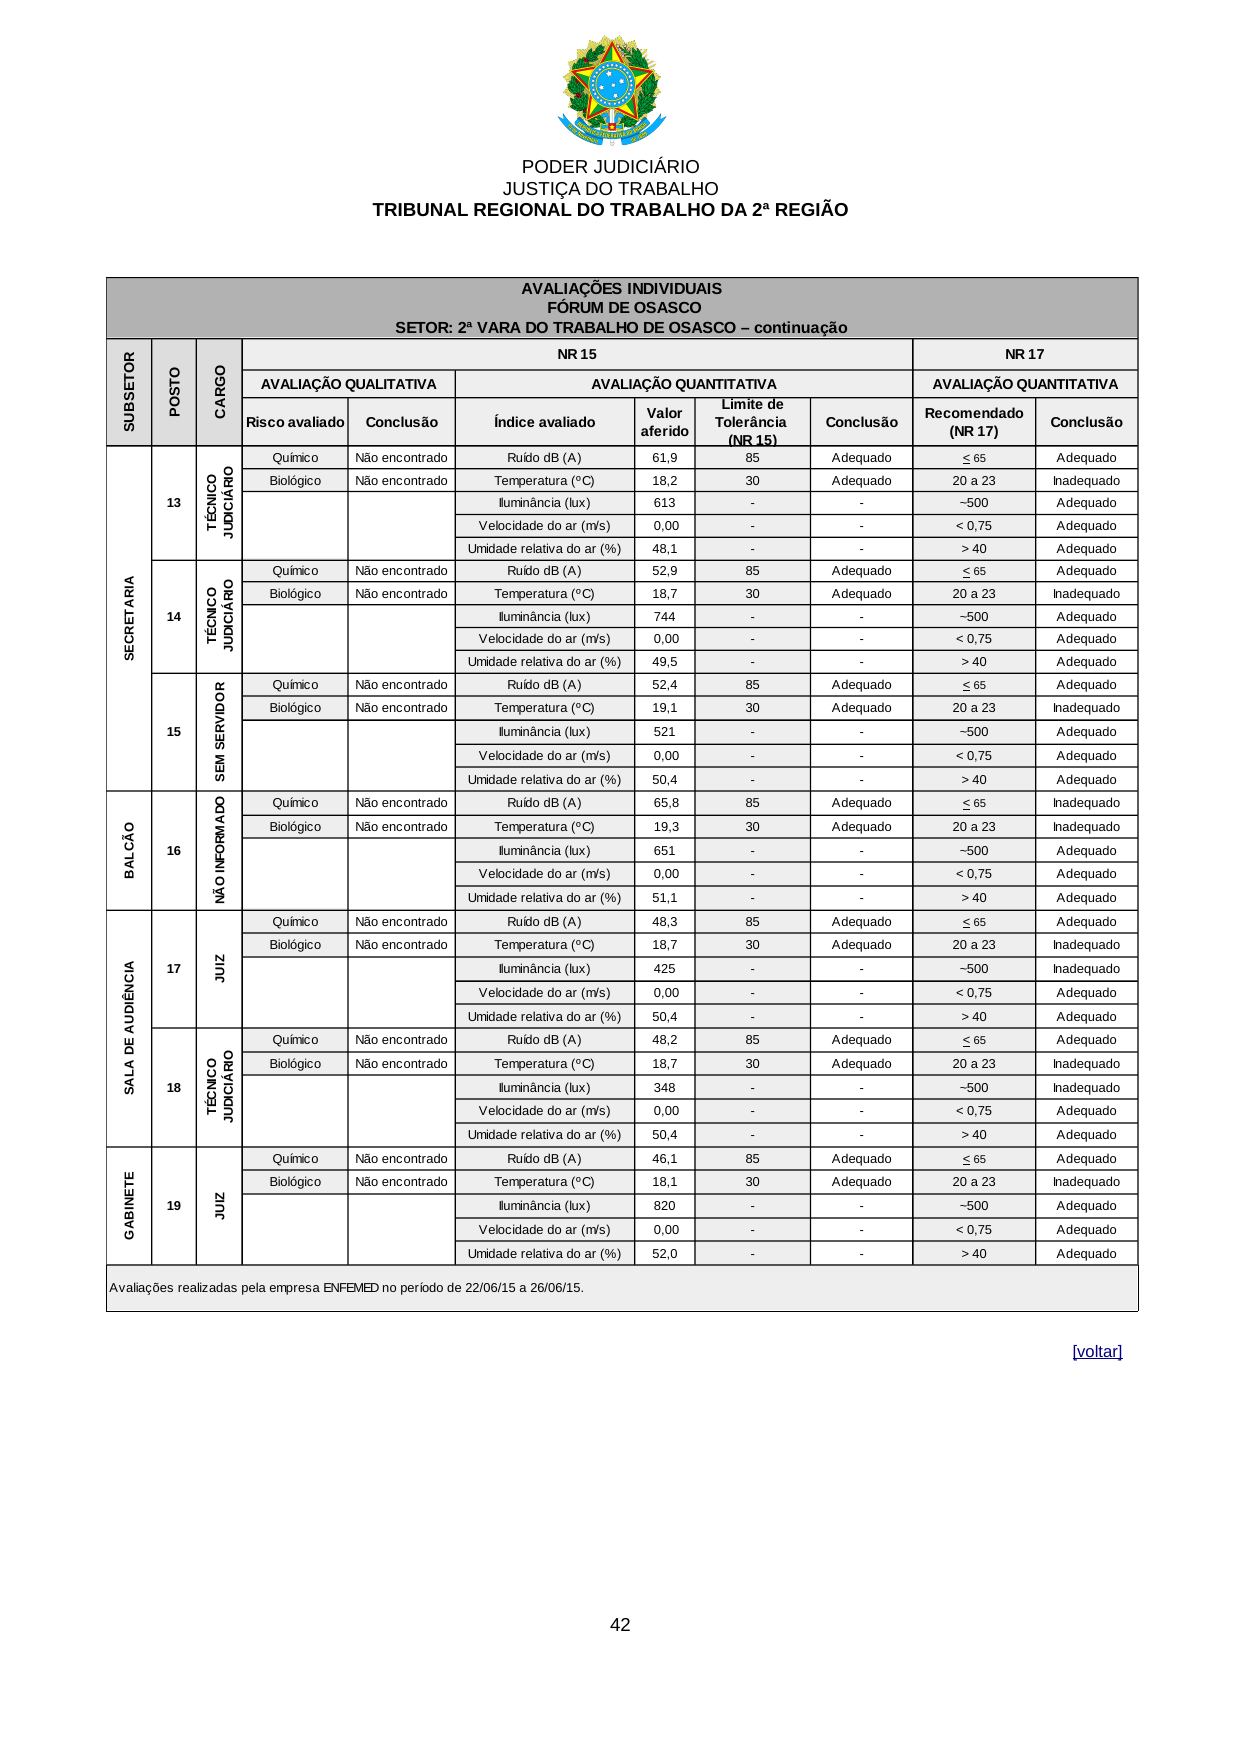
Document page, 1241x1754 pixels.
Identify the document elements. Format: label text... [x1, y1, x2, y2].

text [voltar] [118, 1341, 1122, 1361]
